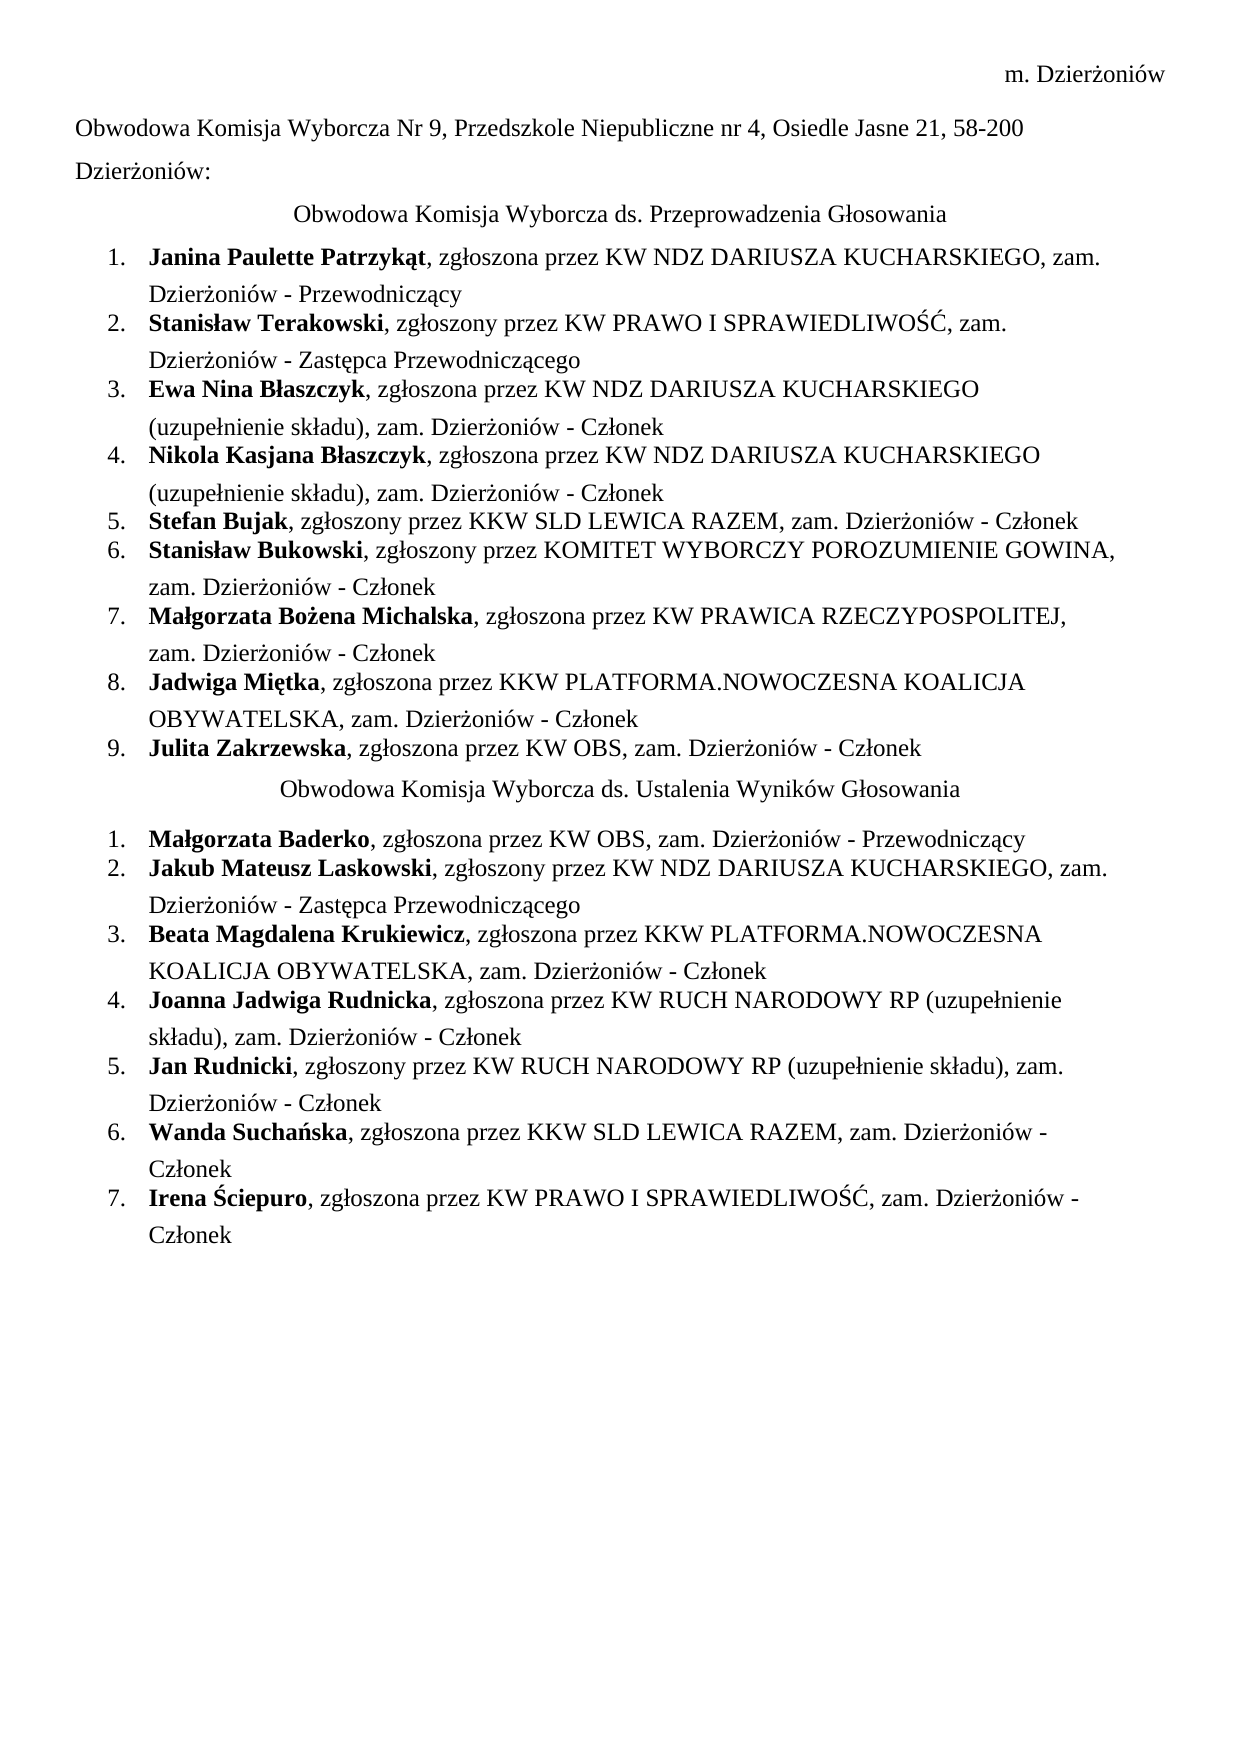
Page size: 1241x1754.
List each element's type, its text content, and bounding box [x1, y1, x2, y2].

table_cell Ewa Nina Błaszczyk, zgłoszona przez KW NDZ DARIUSZA KUCHARSKIEGO (uzupełnienie składu), zam. Dzierżoniów - Członek [137, 374, 1127, 440]
table_cell 3. [64, 919, 137, 985]
table_cell Beata Magdalena Krukiewicz, zgłoszona przez KKW PLATFORMA.NOWOCZESNA KOALICJA OBYWATELSKA, zam. Dzierżoniów - Członek [137, 919, 1127, 985]
table_cell 4. [64, 985, 137, 1051]
table_cell Jakub Mateusz Laskowski, zgłoszony przez KW NDZ DARIUSZA KUCHARSKIEGO, zam. Dzierżoniów - Zastępca Przewodniczącego [137, 853, 1127, 919]
table_cell 7. [64, 1183, 137, 1249]
table_cell Irena Ściepuro, zgłoszona przez KW PRAWO I SPRAWIEDLIWOŚĆ, zam. Dzierżoniów - Członek [137, 1183, 1127, 1249]
table_cell 3. [64, 374, 137, 440]
table_header 1. [64, 824, 137, 853]
table_cell Jan Rudnicki, zgłoszony przez KW RUCH NARODOWY RP (uzupełnienie składu), zam. Dzierżoniów - Członek [137, 1051, 1127, 1117]
table_cell Joanna Jadwiga Rudnicka, zgłoszona przez KW RUCH NARODOWY RP (uzupełnienie składu), zam. Dzierżoniów - Członek [137, 985, 1127, 1051]
text Obwodowa Komisja Wyborcza ds. Przeprowadzenia Głosowania [75, 199, 1165, 228]
table_cell 7. [64, 601, 137, 667]
text m. Dzierżoniów [75, 59, 1165, 88]
table_cell Stanisław Bukowski, zgłoszony przez KOMITET WYBORCZY POROZUMIENIE GOWINA, zam. Dzierżoniów - Członek [137, 535, 1127, 601]
text Obwodowa Komisja Wyborcza Nr 9, Przedszkole Niepubliczne nr 4, Osiedle Jasne 21, 58-200 Dzierżoniów: [75, 113, 1165, 185]
table_cell 5. [64, 506, 137, 535]
table_cell 6. [64, 535, 137, 601]
table_cell Wanda Suchańska, zgłoszona przez KKW SLD LEWICA RAZEM, zam. Dzierżoniów - Członek [137, 1117, 1127, 1183]
table_cell Stefan Bujak, zgłoszony przez KKW SLD LEWICA RAZEM, zam. Dzierżoniów - Członek [137, 506, 1127, 535]
table_cell 2. [64, 853, 137, 919]
table_header Janina Paulette Patrzykąt, zgłoszona przez KW NDZ DARIUSZA KUCHARSKIEGO, zam. Dzierżoniów - Przewodniczący [137, 242, 1127, 308]
table_header Małgorzata Baderko, zgłoszona przez KW OBS, zam. Dzierżoniów - Przewodniczący [137, 824, 1127, 853]
table_cell 2. [64, 308, 137, 374]
table_header 1. [64, 242, 137, 308]
table_cell Małgorzata Bożena Michalska, zgłoszona przez KW PRAWICA RZECZYPOSPOLITEJ, zam. Dzierżoniów - Członek [137, 601, 1127, 667]
table_cell 4. [64, 440, 137, 506]
table_cell 8. [64, 667, 137, 733]
table_cell Julita Zakrzewska, zgłoszona przez KW OBS, zam. Dzierżoniów - Członek [137, 733, 1127, 762]
table_cell 5. [64, 1051, 137, 1117]
table_cell 9. [64, 733, 137, 762]
text Obwodowa Komisja Wyborcza ds. Ustalenia Wyników Głosowania [75, 774, 1165, 803]
table_cell Stanisław Terakowski, zgłoszony przez KW PRAWO I SPRAWIEDLIWOŚĆ, zam. Dzierżoniów - Zastępca Przewodniczącego [137, 308, 1127, 374]
table_cell Jadwiga Miętka, zgłoszona przez KKW PLATFORMA.NOWOCZESNA KOALICJA OBYWATELSKA, zam. Dzierżoniów - Członek [137, 667, 1127, 733]
table_cell Nikola Kasjana Błaszczyk, zgłoszona przez KW NDZ DARIUSZA KUCHARSKIEGO (uzupełnienie składu), zam. Dzierżoniów - Członek [137, 440, 1127, 506]
table_cell 6. [64, 1117, 137, 1183]
